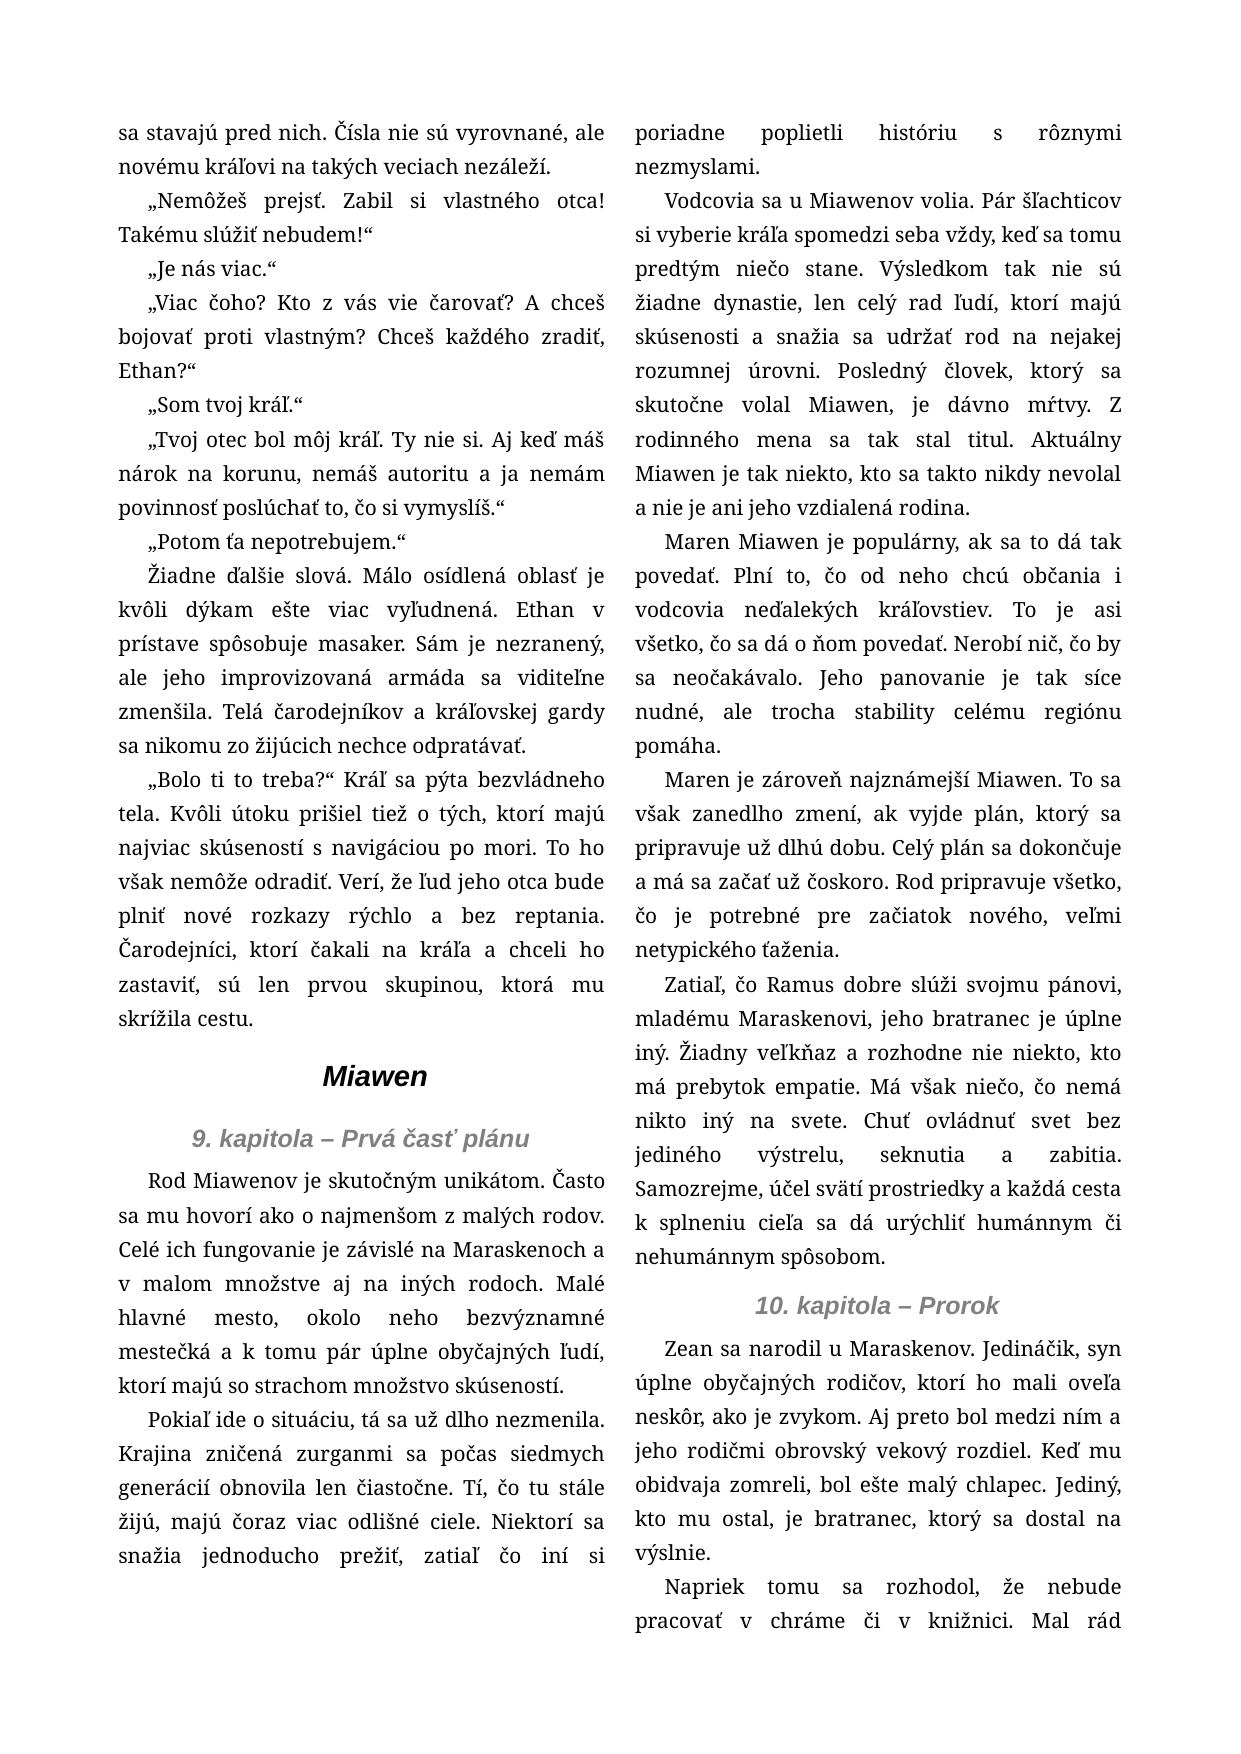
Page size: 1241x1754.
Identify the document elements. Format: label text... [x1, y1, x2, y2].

subtitle 10. kapitola – Prorok [635, 1291, 1122, 1319]
text „Viac čoho? Kto z vás vie čarovať? A chceš bojovať proti vlastným? Chceš každého zradiť, Ethan?“ [118, 288, 605, 385]
text Pokiaľ ide o situáciu, tá sa už dlho nezmenila. Krajina zničená zurganmi sa počas siedmych generácií obnovila len čiastočne. Tí, čo tu stále žijú, majú čoraz viac odlišné ciele. Niektorí sa snažia jednoducho prežiť, zatiaľ čo iní si [118, 1405, 605, 1570]
text Maren Miawen je populárny, ak sa to dá tak povedať. Plní to, čo od neho chcú občania i vodcovia neďalekých kráľovstiev. To je asi všetko, čo sa dá o ňom povedať. Nerobí nič, čo by sa neočakávalo. Jeho panovanie je tak síce nudné, ale trocha stability celému regiónu pomáha. [635, 527, 1122, 760]
text „Potom ťa nepotrebujem.“ [118, 527, 605, 555]
subtitle Miawen [148, 1059, 605, 1092]
text „Bolo ti to treba?“ Kráľ sa pýta bezvládneho tela. Kvôli útoku prišiel tiež o tých, ktorí majú najviac skúseností s navigáciou po mori. To ho však nemôže odradiť. Verí, že ľud jeho otca bude plniť nové rozkazy rýchlo a bez reptania. Čarodejníci, ktorí čakali na kráľa a chceli ho zastaviť, sú len prvou skupinou, ktorá mu skrížila cestu. [118, 765, 605, 1032]
text „Som tvoj kráľ.“ [118, 391, 605, 419]
text „Je nás viac.“ [118, 254, 605, 283]
text „Tvoj otec bol môj kráľ. Ty nie si. Aj keď máš nárok na korunu, nemáš autoritu a ja nemám povinnosť poslúchať to, čo si vymyslíš.“ [118, 425, 605, 521]
text Maren je zároveň najznámejší Miawen. To sa však zanedlho zmení, ak vyjde plán, ktorý sa pripravuje už dlhú dobu. Celý plán sa dokončuje a má sa začať už čoskoro. Rod pripravuje všetko, čo je potrebné pre začiatok nového, veľmi netypického ťaženia. [635, 765, 1122, 964]
text poriadne poplietli históriu s rôznymi nezmyslami. [635, 118, 1122, 181]
text Vodcovia sa u Miawenov volia. Pár šľachticov si vyberie kráľa spomedzi seba vždy, keď sa tomu predtým niečo stane. Výsledkom tak nie sú žiadne dynastie, len celý rad ľudí, ktorí majú skúsenosti a snažia sa udržať rod na nejakej rozumnej úrovni. Posledný človek, ktorý sa skutočne volal Miawen, je dávno mŕtvy. Z rodinného mena sa tak stal titul. Aktuálny Miawen je tak niekto, kto sa takto nikdy nevolal a nie je ani jeho vzdialená rodina. [635, 186, 1122, 521]
text Zean sa narodil u Maraskenov. Jedináčik, syn úplne obyčajných rodičov, ktorí ho mali oveľa neskôr, ako je zvykom. Aj preto bol medzi ním a jeho rodičmi obrovský vekový rozdiel. Keď mu obidvaja zomreli, bol ešte malý chlapec. Jediný, kto mu ostal, je bratranec, ktorý sa dostal na výslnie. [635, 1334, 1122, 1567]
text Žiadne ďalšie slová. Málo osídlená oblasť je kvôli dýkam ešte viac vyľudnená. Ethan v prístave spôsobuje masaker. Sám je nezranený, ale jeho improvizovaná armáda sa viditeľne zmenšila. Telá čarodejníkov a kráľovskej gardy sa nikomu zo žijúcich nechce odpratávať. [118, 561, 605, 760]
text sa stavajú pred nich. Čísla nie sú vyrovnané, ale novému kráľovi na takých veciach nezáleží. [118, 118, 605, 181]
text Rod Miawenov je skutočným unikátom. Často sa mu hovorí ako o najmenšom z malých rodov. Celé ich fungovanie je závislé na Maraskenoch a v malom množstve aj na iných rodoch. Malé hlavné mesto, okolo neho bezvýznamné mestečká a k tomu pár úplne obyčajných ľudí, ktorí majú so strachom množstvo skúseností. [118, 1167, 605, 1399]
text Zatiaľ, čo Ramus dobre slúži svojmu pánovi, mladému Maraskenovi, jeho bratranec je úplne iný. Žiadny veľkňaz a rozhodne nie niekto, kto má prebytok empatie. Má však niečo, čo nemá nikto iný na svete. Chuť ovládnuť svet bez jediného výstrelu, seknutia a zabitia. Samozrejme, účel svätí prostriedky a každá cesta k splneniu cieľa sa dá urýchliť humánnym či nehumánnym spôsobom. [635, 970, 1122, 1271]
text Napriek tomu sa rozhodol, že nebude pracovať v chráme či v knižnici. Mal rád [635, 1572, 1122, 1635]
subtitle 9. kapitola – Prvá časť plánu [118, 1123, 605, 1152]
text „Nemôžeš prejsť. Zabil si vlastného otca! Takému slúžiť nebudem!“ [118, 186, 605, 249]
